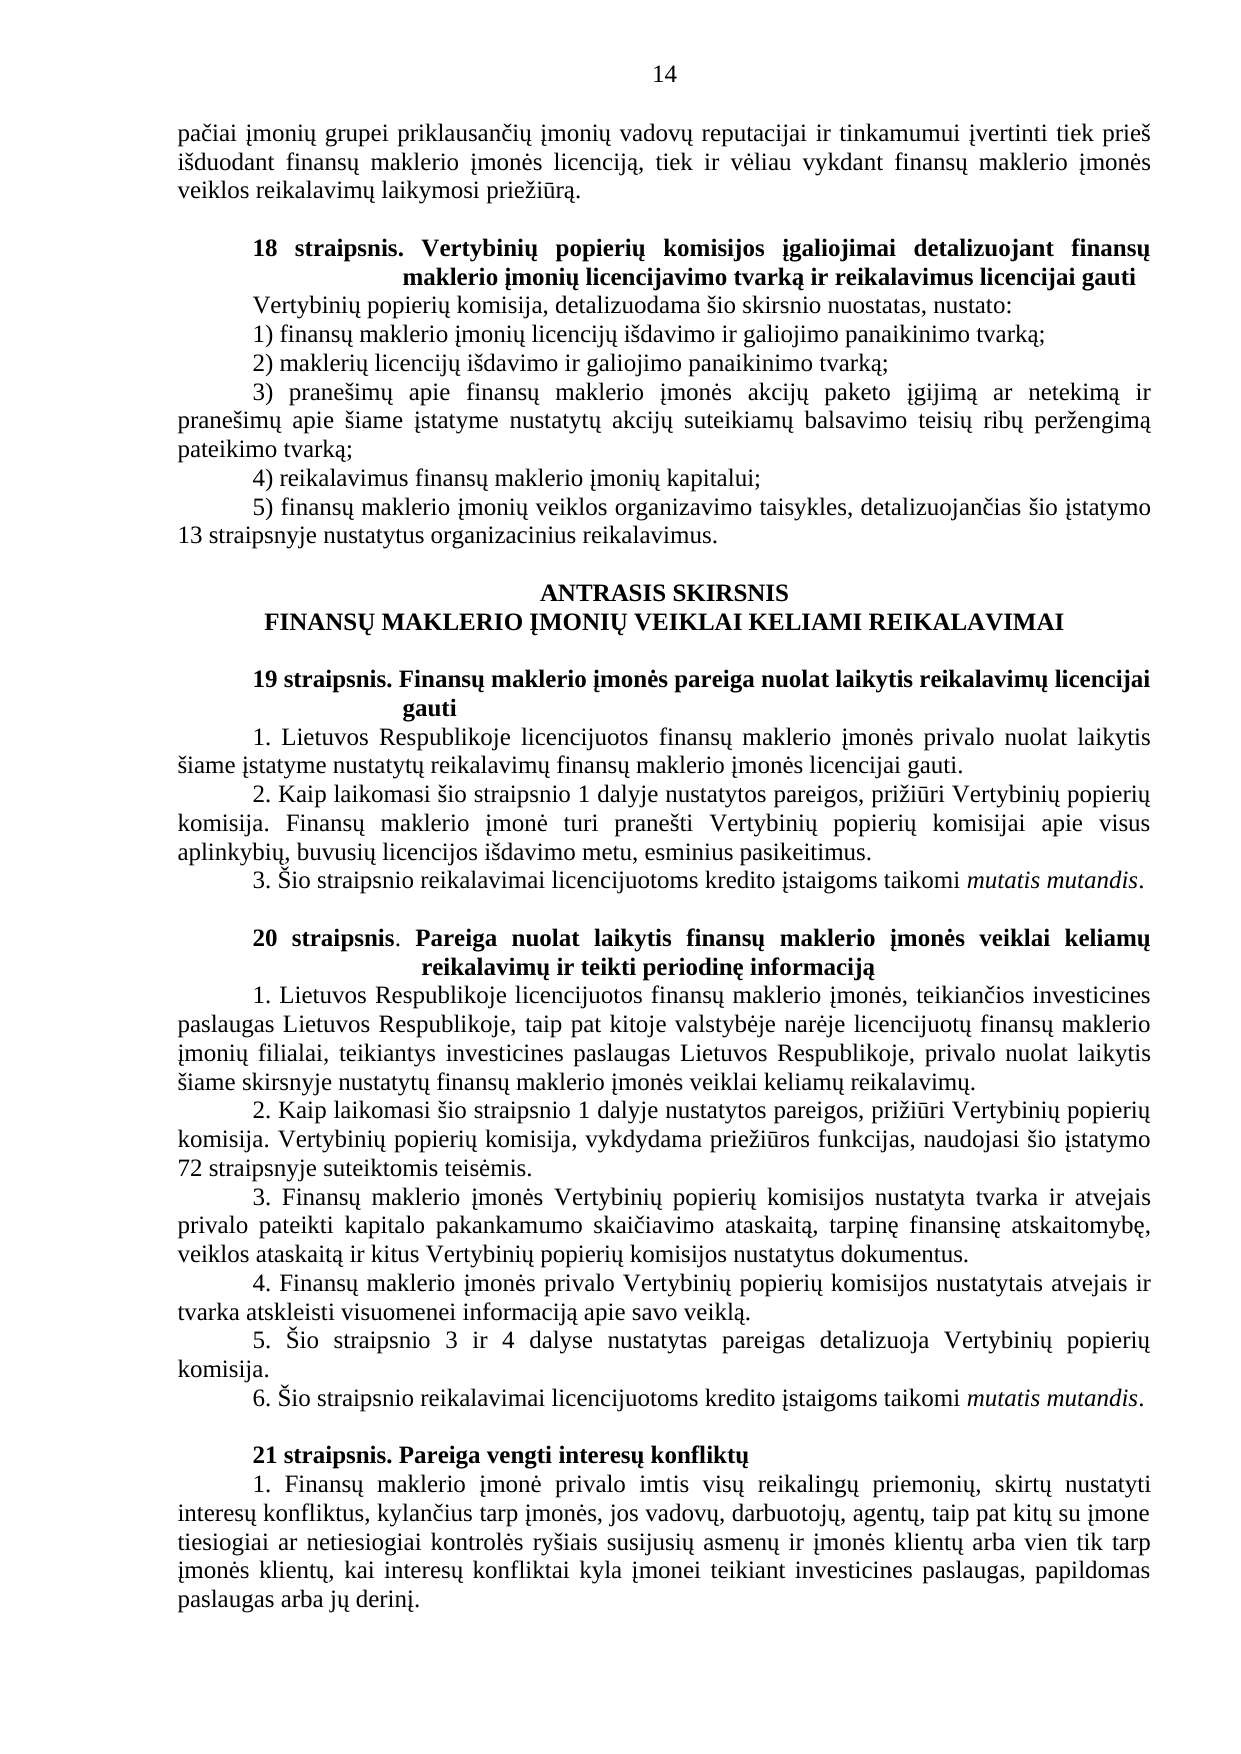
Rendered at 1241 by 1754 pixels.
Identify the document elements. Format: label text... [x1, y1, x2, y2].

text 5. Šio straipsnio 3 ir 4 dalyse nustatytas pareigas detalizuoja Vertybinių popierių komisija. [177, 1326, 1152, 1383]
text 4) reikalavimus finansų maklerio įmonių kapitalui; [177, 463, 1152, 492]
text 1. Finansų maklerio įmonė privalo imtis visų reikalingų priemonių, skirtų nustatyti interesų konfliktus, kylančius tarp įmonės, jos vadovų, darbuotojų, agentų, taip pat kitų su įmone tiesiogiai ar netiesiogiai kontrolės ryšiais susijusių asmenų ir įmonės klientų arba vien tik tarp įmonės klientų, kai interesų konfliktai kyla įmonei teikiant investicines paslaugas, papildomas paslaugas arba jų derinį. [177, 1469, 1152, 1613]
text 2. Kaip laikomasi šio straipsnio 1 dalyje nustatytos pareigos, prižiūri Vertybinių popierių komisija. Finansų maklerio įmonė turi pranešti Vertybinių popierių komisijai apie visus aplinkybių, buvusių licencijos išdavimo metu, esminius pasikeitimus. [177, 779, 1152, 866]
text ANTRASIS SKIRSNIS FINANSŲ MAKLERIO ĮMONIŲ VEIKLAI KELIAMI REIKALAVIMAI [177, 578, 1152, 636]
text 4. Finansų maklerio įmonės privalo Vertybinių popierių komisijos nustatytais atvejais ir tvarka atskleisti visuomenei informaciją apie savo veiklą. [177, 1268, 1152, 1326]
text 1. Lietuvos Respublikoje licencijuotos finansų maklerio įmonės privalo nuolat laikytis šiame įstatyme nustatytų reikalavimų finansų maklerio įmonės licencijai gauti. [177, 722, 1152, 779]
text Vertybinių popierių komisija, detalizuodama šio skirsnio nuostatas, nustato: [177, 291, 1152, 319]
text 3. Finansų maklerio įmonės Vertybinių popierių komisijos nustatyta tvarka ir atvejais privalo pateikti kapitalo pakankamumo skaičiavimo ataskaitą, tarpinę finansinę atskaitomybę, veiklos ataskaitą ir kitus Vertybinių popierių komisijos nustatytus dokumentus. [177, 1182, 1152, 1268]
text 1. Lietuvos Respublikoje licencijuotos finansų maklerio įmonės, teikiančios investicines paslaugas Lietuvos Respublikoje, taip pat kitoje valstybėje narėje licencijuotų finansų maklerio įmonių filialai, teikiantys investicines paslaugas Lietuvos Respublikoje, privalo nuolat laikytis šiame skirsnyje nustatytų finansų maklerio įmonės veiklai keliamų reikalavimų. [177, 981, 1152, 1096]
text 2) maklerių licencijų išdavimo ir galiojimo panaikinimo tvarką; [252, 348, 1152, 377]
text 2. Kaip laikomasi šio straipsnio 1 dalyje nustatytos pareigos, prižiūri Vertybinių popierių komisija. Vertybinių popierių komisija, vykdydama priežiūros funkcijas, naudojasi šio įstatymo 72 straipsnyje suteiktomis teisėmis. [177, 1096, 1152, 1182]
text 3) pranešimų apie finansų maklerio įmonės akcijų paketo įgijimą ar netekimą ir pranešimų apie šiame įstatyme nustatytų akcijų suteikiamų balsavimo teisių ribų peržengimą pateikimo tvarką; [177, 377, 1152, 463]
text 20 straipsnis. Pareiga nuolat laikytis finansų maklerio įmonės veiklai keliamų reikalavimų ir teikti periodinę informaciją [252, 923, 1152, 981]
text 21 straipsnis. Pareiga vengti interesų konfliktų [177, 1441, 1152, 1469]
text 19 straipsnis. Finansų maklerio įmonės pareiga nuolat laikytis reikalavimų licencijai gauti [252, 664, 1152, 722]
text pačiai įmonių grupei priklausančių įmonių vadovų reputacijai ir tinkamumui įvertinti tiek prieš išduodant finansų maklerio įmonės licenciją, tiek ir vėliau vykdant finansų maklerio įmonės veiklos reikalavimų laikymosi priežiūrą. [177, 118, 1152, 204]
text 3. Šio straipsnio reikalavimai licencijuotoms kredito įstaigoms taikomi mutatis mutandis. [177, 866, 1152, 894]
text 5) finansų maklerio įmonių veiklos organizavimo taisykles, detalizuojančias šio įstatymo 13 straipsnyje nustatytus organizacinius reikalavimus. [177, 492, 1152, 549]
text 6. Šio straipsnio reikalavimai licencijuotoms kredito įstaigoms taikomi mutatis mutandis. [177, 1383, 1152, 1412]
text 1) finansų maklerio įmonių licencijų išdavimo ir galiojimo panaikinimo tvarką; [252, 319, 1152, 348]
text 18 straipsnis. Vertybinių popierių komisijos įgaliojimai detalizuojant finansų maklerio įmonių licencijavimo tvarką ir reikalavimus licencijai gauti [252, 233, 1152, 291]
